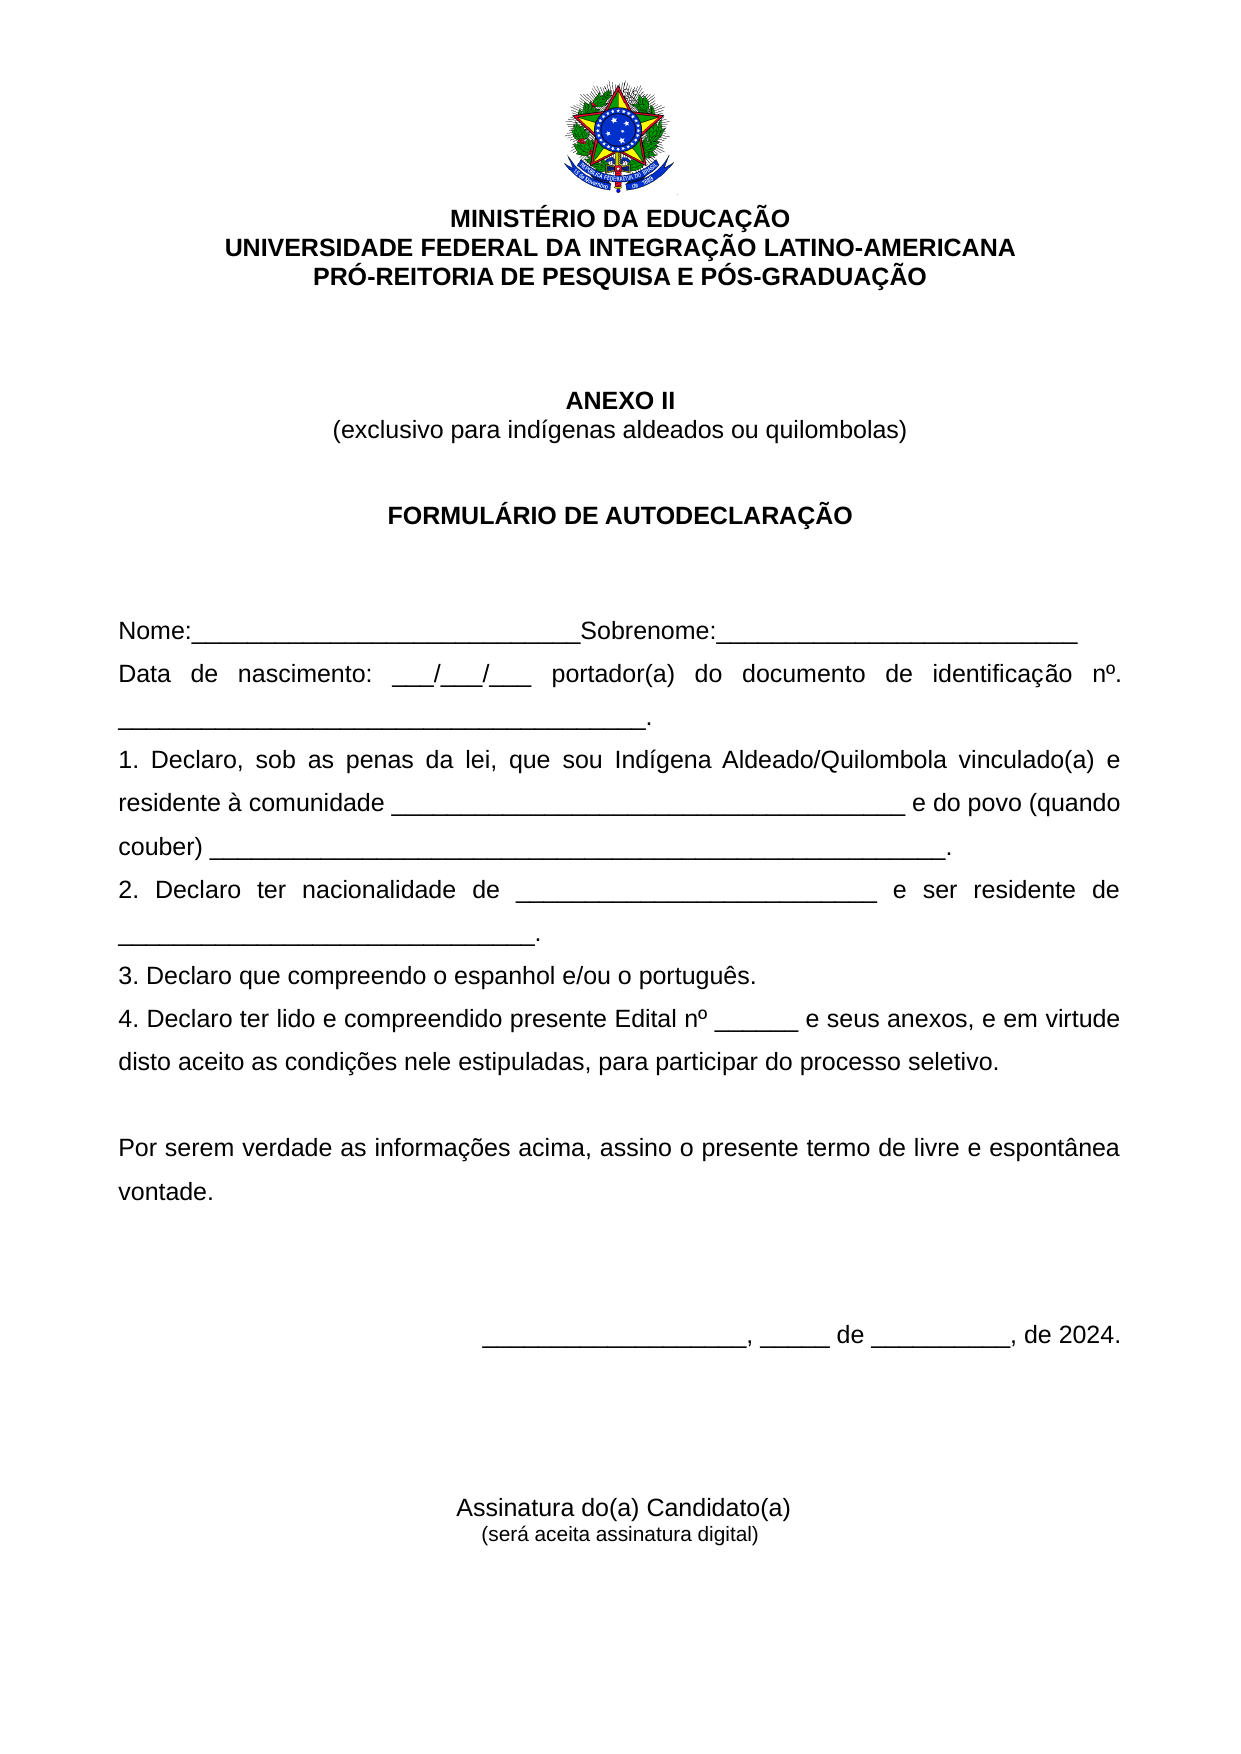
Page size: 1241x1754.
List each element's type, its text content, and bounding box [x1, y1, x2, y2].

text 4. Declaro ter lido e compreendido presente Edital nº ______ e seus anexos, e em virtude disto aceito as condições nele estipuladas, para participar do processo seletivo. [118, 1004, 1122, 1076]
text Nome:____________________________Sobrenome:__________________________ [118, 616, 1122, 644]
text 1. Declaro, sob as penas da lei, que sou Indígena Aldeado/Quilombola vinculado(a) e residente à comunidade _____________________________________ e do povo (quando couber) _____________________________________________________. [118, 745, 1122, 860]
text (será aceita assinatura digital) [118, 1521, 1122, 1545]
text (exclusivo para indígenas aldeados ou quilombolas) [118, 414, 1122, 443]
text PRÓ-REITORIA DE PESQUISA E PÓS-GRADUAÇÃO [118, 262, 1122, 291]
text FORMULÁRIO DE AUTODECLARAÇÃO [118, 501, 1122, 529]
text Data de nascimento: ___/___/___ portador(a) do documento de identificação nº. ______________________________________. [118, 659, 1122, 731]
text MINISTÉRIO DA EDUCAÇÃO [118, 204, 1122, 233]
text UNIVERSIDADE FEDERAL DA INTEGRAÇÃO LATINO-AMERICANA [118, 233, 1122, 262]
text 2. Declaro ter nacionalidade de __________________________ e ser residente de ______________________________. [118, 874, 1122, 946]
text Por serem verdade as informações acima, assino o presente termo de livre e espontânea vontade. [118, 1133, 1122, 1205]
text Assinatura do(a) Candidato(a) [118, 1493, 1122, 1521]
text ANEXO II [118, 386, 1122, 414]
text ___________________, _____ de __________, de 2024. [118, 1320, 1122, 1349]
text 3. Declaro que compreendo o espanhol e/ou o português. [118, 961, 1122, 989]
